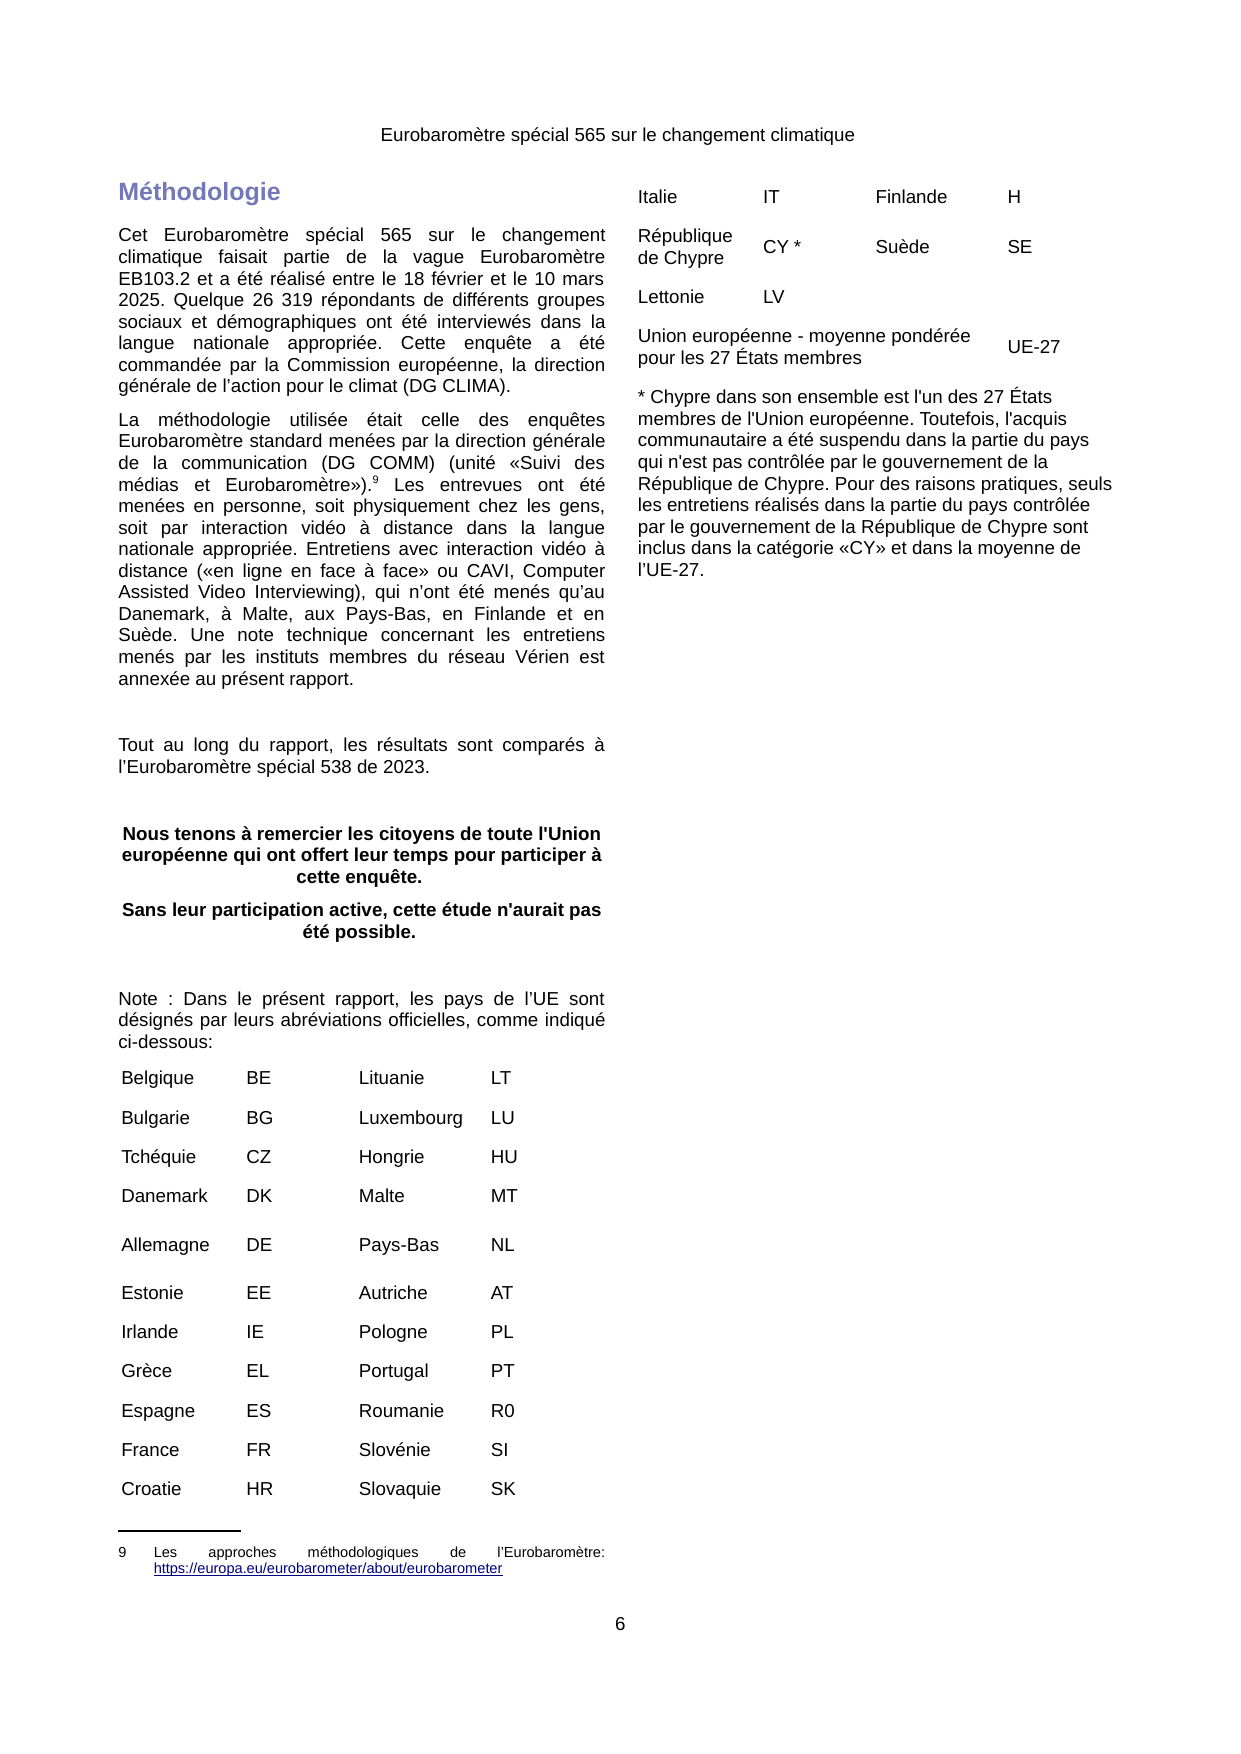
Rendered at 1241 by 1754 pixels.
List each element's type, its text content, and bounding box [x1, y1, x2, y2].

table_cell MT [488, 1176, 605, 1215]
table_cell EL [243, 1351, 356, 1391]
table_cell BG [243, 1098, 356, 1137]
text Tout au long du rapport, les résultats sont comparés à l’Eurobaromètre spécial 538 de 2023. [118, 734, 605, 777]
subtitle Méthodologie [118, 177, 605, 206]
table_cell Luxembourg [356, 1098, 488, 1137]
text Les approches méthodologiques de l’Eurobaromètre: https://europa.eu/eurobarometer/about/eurobarometer [118, 1543, 605, 1577]
table_cell Allemagne [118, 1215, 243, 1273]
table_header BE [243, 1058, 356, 1098]
table_cell Irlande [118, 1312, 243, 1351]
table_cell ES [243, 1391, 356, 1430]
table_cell CZ [243, 1137, 356, 1176]
table_cell Croatie [118, 1469, 243, 1508]
table_cell LV [760, 277, 872, 316]
table_cell Union européenne - moyenne pondérée pour les 27 États membres [635, 316, 1004, 377]
table_header LT [488, 1058, 605, 1098]
table_header Lituanie [356, 1058, 488, 1098]
table_cell DK [243, 1176, 356, 1215]
table_cell H [1004, 177, 1122, 216]
table_cell Grèce [118, 1351, 243, 1391]
table_cell Lettonie [635, 277, 760, 316]
text La méthodologie utilisée était celle des enquêtes Eurobaromètre standard menées par la direction générale de la communication (DG COMM) (unité «Suivi des médias et Eurobaromètre»). Les entrevues ont été menées en personne, soit physiquement chez les gens, soit par interaction vidéo à distance dans la langue nationale appropriée. Entretiens avec interaction vidéo à distance («en ligne en face à face» ou CAVI, Computer Assisted Video Interviewing), qui n’ont été menés qu’au Danemark, à Malte, aux Pays-Bas, en Finlande et en Suède. Une note technique concernant les entretiens menés par les instituts membres du réseau Vérien est annexée au présent rapport. [118, 409, 605, 689]
table_cell [1004, 277, 1122, 316]
table_cell CY * [760, 216, 872, 277]
table_cell SK [488, 1469, 605, 1508]
table_cell Estonie [118, 1273, 243, 1312]
table_cell AT [488, 1273, 605, 1312]
table_cell PT [488, 1351, 605, 1391]
table_cell SE [1004, 216, 1122, 277]
table_cell * Chypre dans son ensemble est l'un des 27 États membres de l'Union européenne. Toutefois, l'acquis communautaire a été suspendu dans la partie du pays qui n'est pas contrôlée par le gouvernement de la République de Chypre. Pour des raisons pratiques, seuls les entretiens réalisés dans la partie du pays contrôlée par le gouvernement de la République de Chypre sont inclus dans la catégorie «CY» et dans la moyenne de l’UE-27. [635, 377, 1122, 589]
table_cell Bulgarie [118, 1098, 243, 1137]
table_cell Espagne [118, 1391, 243, 1430]
table_header Belgique [118, 1058, 243, 1098]
text Sans leur participation active, cette étude n'aurait pas été possible. [118, 899, 605, 942]
table_cell EE [243, 1273, 356, 1312]
table_cell Malte [356, 1176, 488, 1215]
table_cell Finlande [873, 177, 1004, 216]
table_cell IT [760, 177, 872, 216]
table_cell [873, 277, 1004, 316]
table_cell Suède [873, 216, 1004, 277]
table_cell HU [488, 1137, 605, 1176]
table_cell DE [243, 1215, 356, 1273]
table_cell Roumanie [356, 1391, 488, 1430]
table_cell PL [488, 1312, 605, 1351]
table_cell UE-27 [1004, 316, 1122, 377]
table_cell LU [488, 1098, 605, 1137]
table_cell R0 [488, 1391, 605, 1430]
table_cell Pays-Bas [356, 1215, 488, 1273]
table_cell Slovénie [356, 1430, 488, 1469]
table_cell SI [488, 1430, 605, 1469]
text Cet Eurobaromètre spécial 565 sur le changement climatique faisait partie de la vague Eurobaromètre EB103.2 et a été réalisé entre le 18 février et le 10 mars 2025. Quelque 26 319 répondants de différents groupes sociaux et démographiques ont été interviewés dans la langue nationale appropriée. Cette enquête a été commandée par la Commission européenne, la direction générale de l’action pour le climat (DG CLIMA). [118, 224, 605, 397]
table_cell Danemark [118, 1176, 243, 1215]
text Note : Dans le présent rapport, les pays de l’UE sont désignés par leurs abréviations officielles, comme indiqué ci-dessous: [118, 988, 605, 1052]
table_cell Pologne [356, 1312, 488, 1351]
table_cell Portugal [356, 1351, 488, 1391]
table_cell Italie [635, 177, 760, 216]
text Nous tenons à remercier les citoyens de toute l'Union européenne qui ont offert leur temps pour participer à cette enquête. [118, 823, 605, 887]
table_cell République de Chypre [635, 216, 760, 277]
table_cell Tchéquie [118, 1137, 243, 1176]
table_cell HR [243, 1469, 356, 1508]
table_cell Autriche [356, 1273, 488, 1312]
table_cell Hongrie [356, 1137, 488, 1176]
table_cell France [118, 1430, 243, 1469]
table_cell NL [488, 1215, 605, 1273]
table_cell FR [243, 1430, 356, 1469]
table_cell Slovaquie [356, 1469, 488, 1508]
table_cell IE [243, 1312, 356, 1351]
